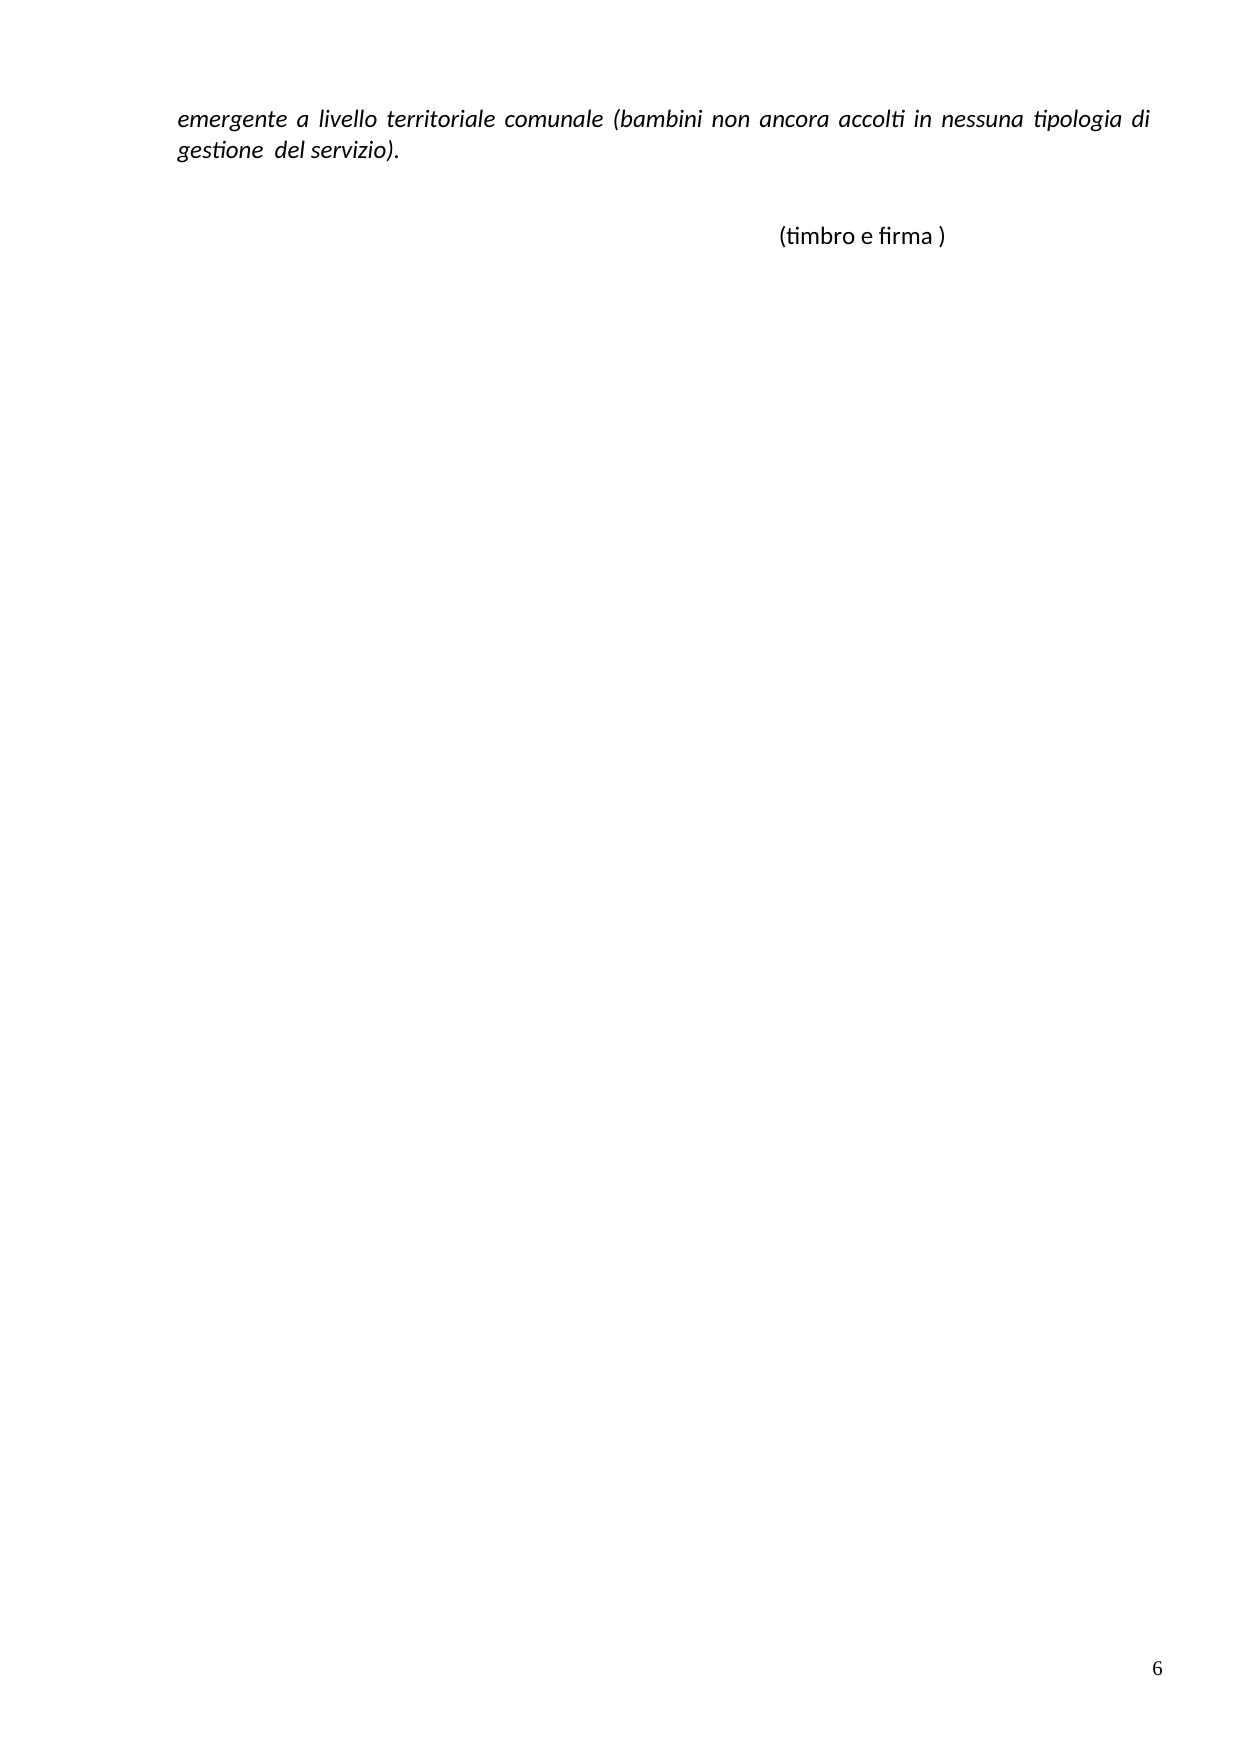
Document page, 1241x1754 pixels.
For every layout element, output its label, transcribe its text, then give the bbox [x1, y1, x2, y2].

text emergente a livello territoriale comunale (bambini non ancora accolti in nessuna tipologia di gestione del servizio). [177, 103, 1152, 164]
text (timbro e firma ) [177, 220, 1152, 251]
